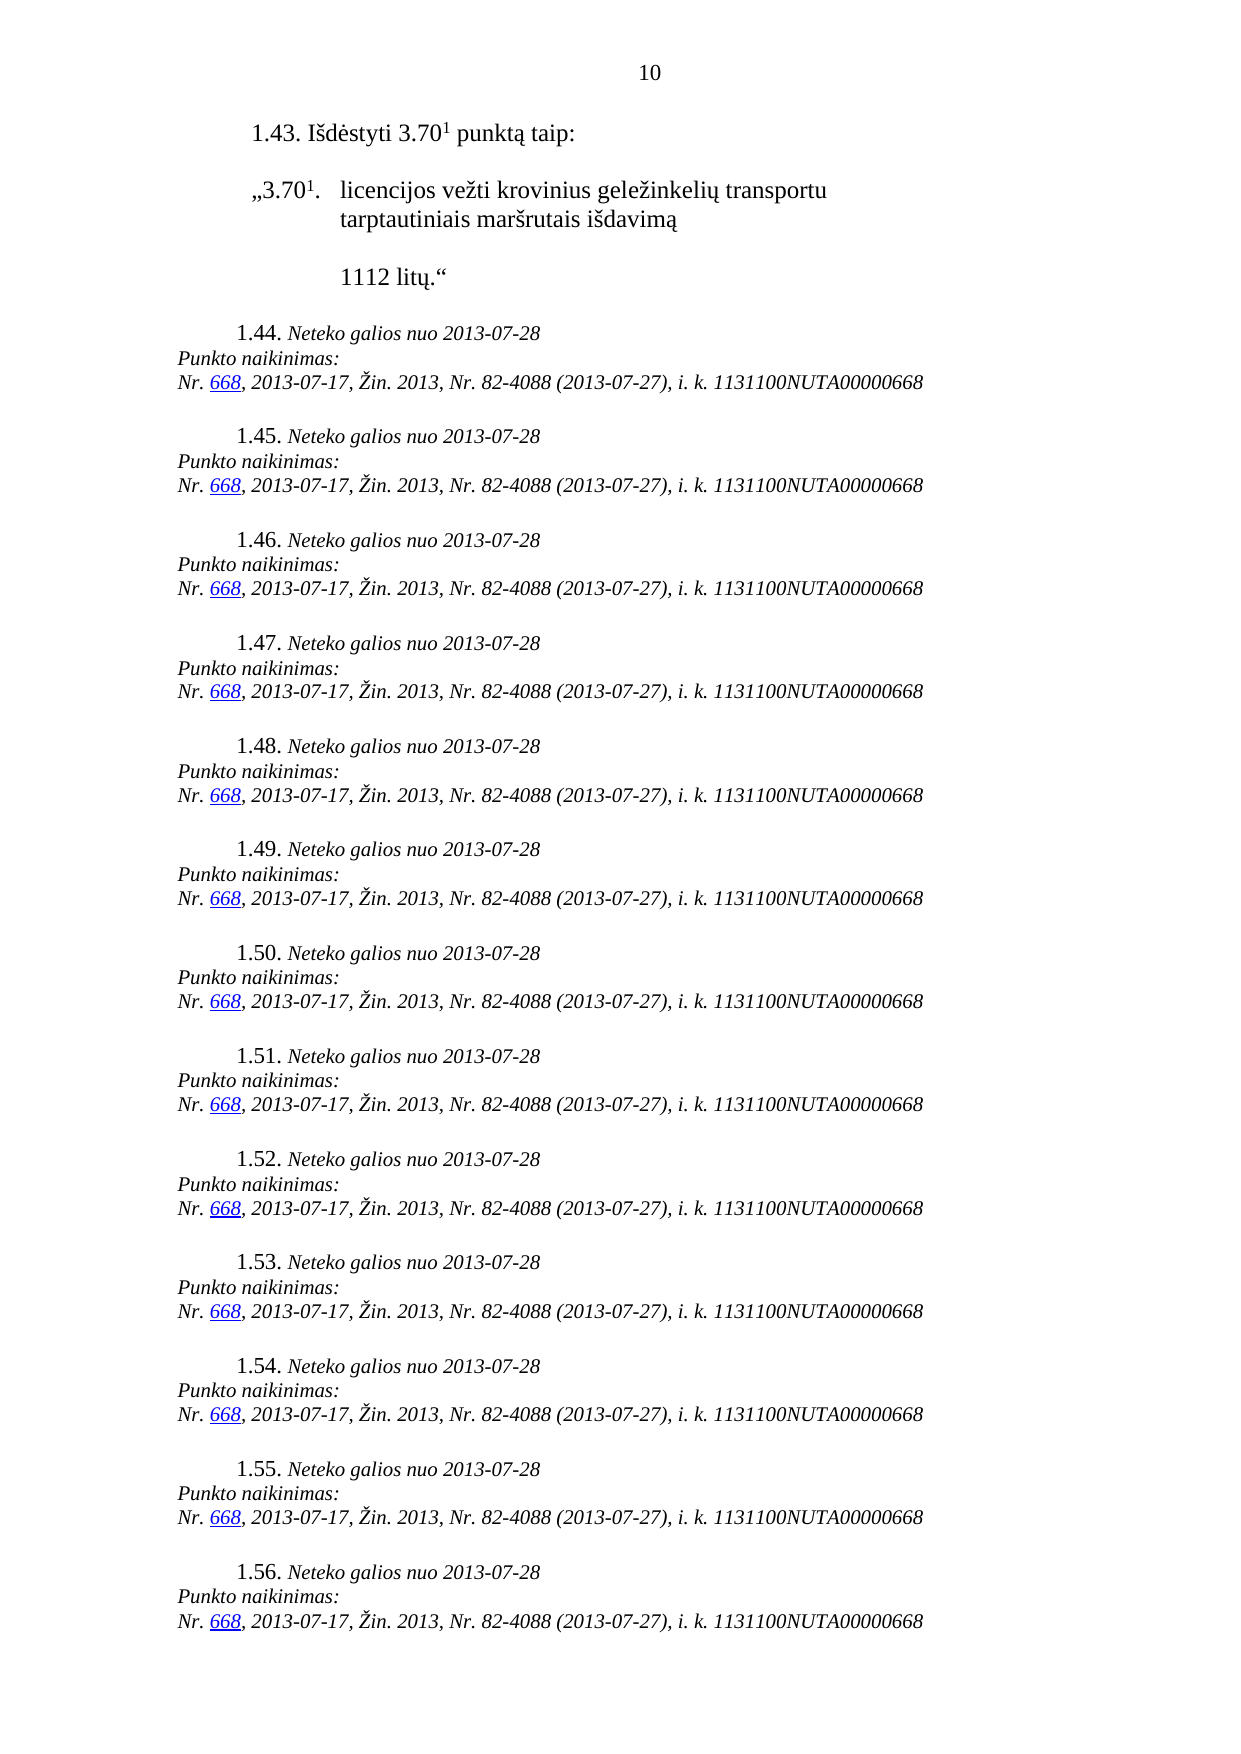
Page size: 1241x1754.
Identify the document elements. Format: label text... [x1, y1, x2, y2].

text Nr. 668, 2013-07-17, Žin. 2013, Nr. 82-4088 (2013-07-27), i. k. 1131100NUTA00000668 [177, 1608, 1122, 1633]
text Nr. 668, 2013-07-17, Žin. 2013, Nr. 82-4088 (2013-07-27), i. k. 1131100NUTA00000668 [177, 679, 1122, 703]
text Nr. 668, 2013-07-17, Žin. 2013, Nr. 82-4088 (2013-07-27), i. k. 1131100NUTA00000668 [177, 783, 1122, 807]
text 1.52. Neteko galios nuo 2013-07-28 [177, 1145, 1122, 1172]
text 1.49. Neteko galios nuo 2013-07-28 [177, 836, 1122, 862]
text Nr. 668, 2013-07-17, Žin. 2013, Nr. 82-4088 (2013-07-27), i. k. 1131100NUTA00000668 [177, 886, 1122, 910]
text Punkto naikinimas: [177, 346, 1122, 370]
text 1.56. Neteko galios nuo 2013-07-28 [177, 1558, 1122, 1584]
text Nr. 668, 2013-07-17, Žin. 2013, Nr. 82-4088 (2013-07-27), i. k. 1131100NUTA00000668 [177, 576, 1122, 600]
text Punkto naikinimas: [177, 655, 1122, 679]
text 1.53. Neteko galios nuo 2013-07-28 [177, 1248, 1122, 1275]
text Punkto naikinimas: [177, 862, 1122, 886]
text 1.50. Neteko galios nuo 2013-07-28 [177, 939, 1122, 965]
text 1.44. Neteko galios nuo 2013-07-28 [177, 319, 1122, 346]
text Nr. 668, 2013-07-17, Žin. 2013, Nr. 82-4088 (2013-07-27), i. k. 1131100NUTA00000668 [177, 1092, 1122, 1116]
text Nr. 668, 2013-07-17, Žin. 2013, Nr. 82-4088 (2013-07-27), i. k. 1131100NUTA00000668 [177, 989, 1122, 1013]
text Nr. 668, 2013-07-17, Žin. 2013, Nr. 82-4088 (2013-07-27), i. k. 1131100NUTA00000668 [177, 1299, 1122, 1323]
text 1.47. Neteko galios nuo 2013-07-28 [177, 629, 1122, 655]
text Punkto naikinimas: [177, 759, 1122, 783]
text Nr. 668, 2013-07-17, Žin. 2013, Nr. 82-4088 (2013-07-27), i. k. 1131100NUTA00000668 [177, 370, 1122, 394]
text Punkto naikinimas: [177, 1275, 1122, 1299]
text 1.55. Neteko galios nuo 2013-07-28 [177, 1455, 1122, 1481]
text Punkto naikinimas: [177, 449, 1122, 473]
text Punkto naikinimas: [177, 1068, 1122, 1092]
text Punkto naikinimas: [177, 1481, 1122, 1505]
text Punkto naikinimas: [177, 1584, 1122, 1608]
text Punkto naikinimas: [177, 965, 1122, 989]
text Nr. 668, 2013-07-17, Žin. 2013, Nr. 82-4088 (2013-07-27), i. k. 1131100NUTA00000668 [177, 1505, 1122, 1529]
text Nr. 668, 2013-07-17, Žin. 2013, Nr. 82-4088 (2013-07-27), i. k. 1131100NUTA00000668 [177, 1402, 1122, 1426]
text Punkto naikinimas: [177, 1172, 1122, 1196]
text Nr. 668, 2013-07-17, Žin. 2013, Nr. 82-4088 (2013-07-27), i. k. 1131100NUTA00000668 [177, 473, 1122, 497]
text 1.51. Neteko galios nuo 2013-07-28 [177, 1042, 1122, 1068]
text 1.46. Neteko galios nuo 2013-07-28 [177, 526, 1122, 552]
text „3.701. licencijos vežti krovinius geležinkelių transportu tarptautiniais maršrutais išdavimą 1112 litų.“ [251, 176, 924, 291]
text 1.48. Neteko galios nuo 2013-07-28 [177, 732, 1122, 759]
text 1.45. Neteko galios nuo 2013-07-28 [177, 423, 1122, 449]
text 1.43. Išdėstyti 3.701 punktą taip: [251, 118, 924, 147]
text Nr. 668, 2013-07-17, Žin. 2013, Nr. 82-4088 (2013-07-27), i. k. 1131100NUTA00000668 [177, 1196, 1122, 1220]
text Punkto naikinimas: [177, 552, 1122, 576]
text 1.54. Neteko galios nuo 2013-07-28 [177, 1352, 1122, 1378]
text Punkto naikinimas: [177, 1378, 1122, 1402]
